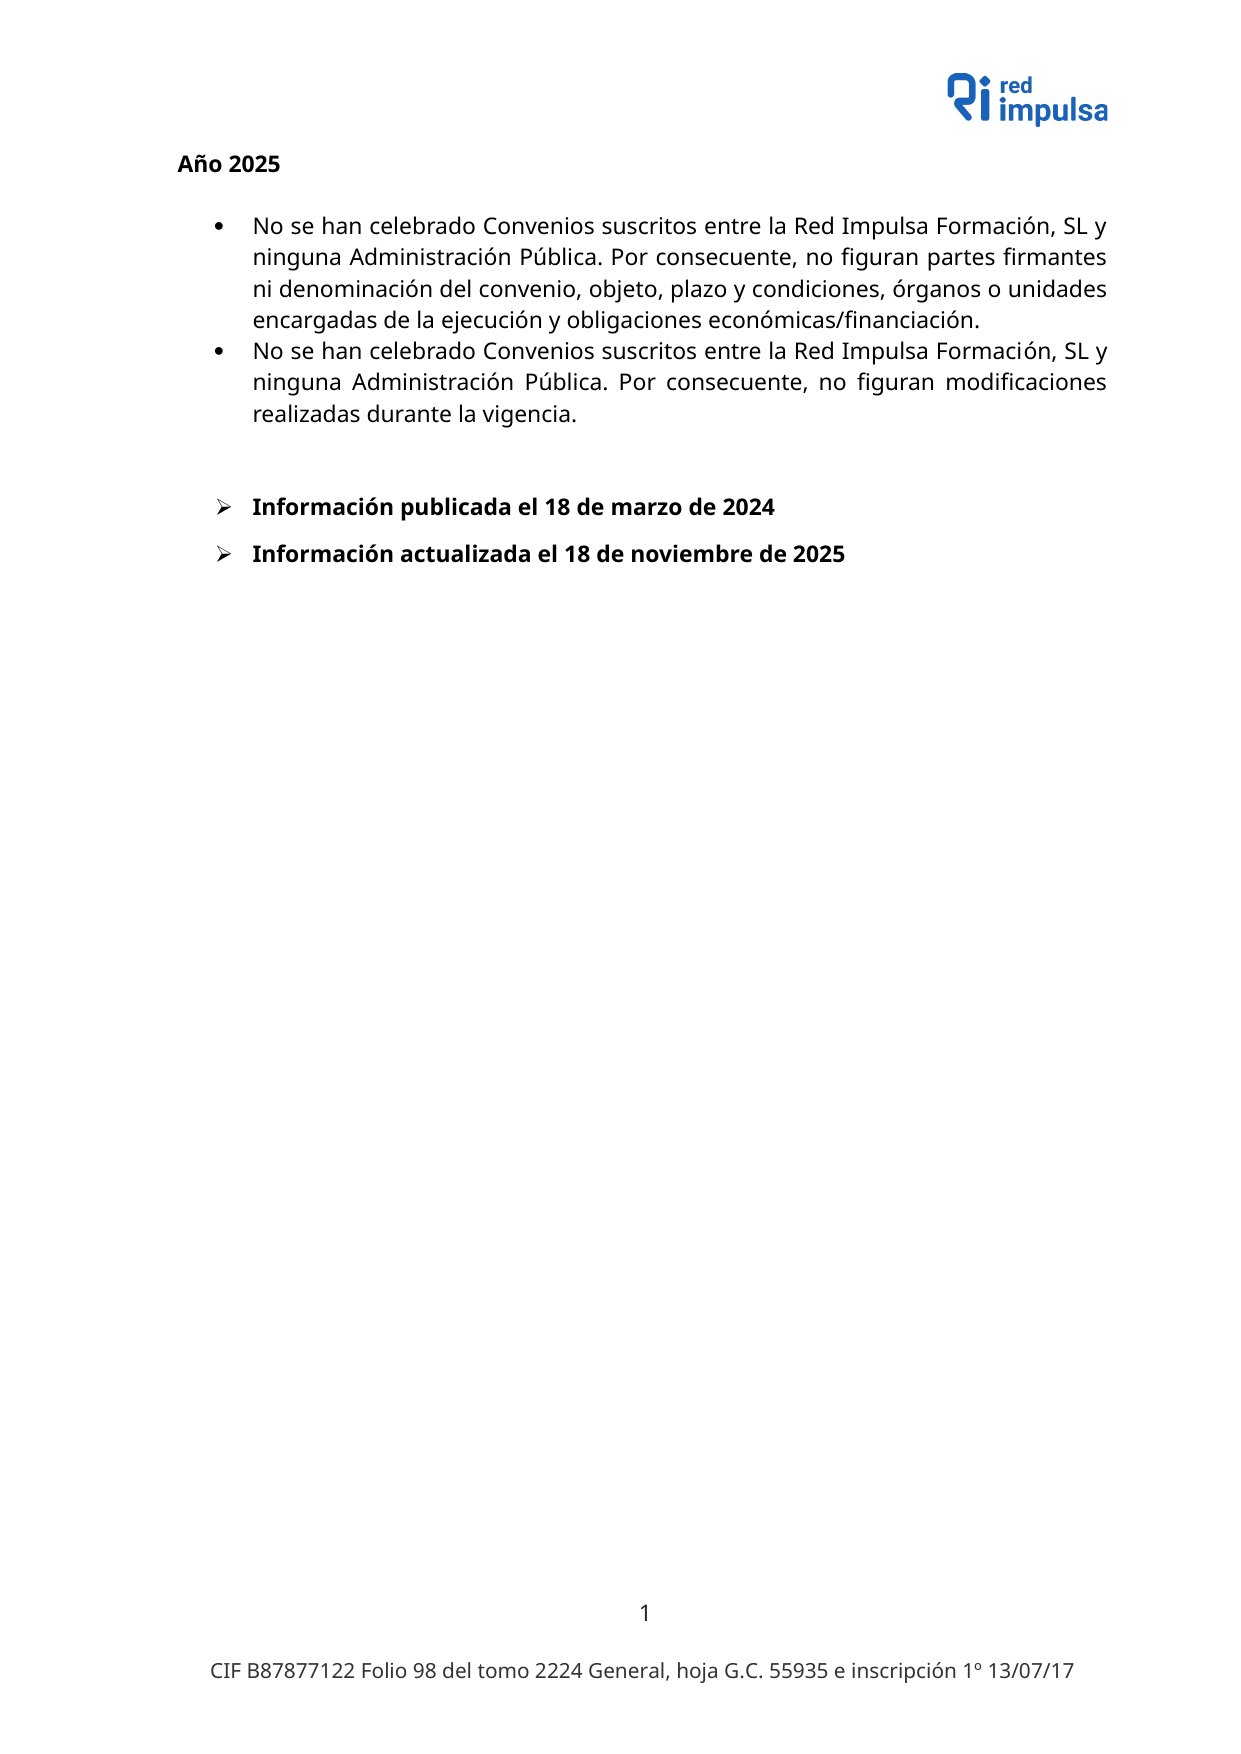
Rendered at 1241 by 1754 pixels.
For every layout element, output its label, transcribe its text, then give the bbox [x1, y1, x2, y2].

list Información actualizada el 18 de noviembre de 2025 [215, 538, 1107, 569]
list No se han celebrado Convenios suscritos entre la Red Impulsa Formación, SL y ninguna Administración Pública. Por consecuente, no figuran modificaciones realizadas durante la vigencia. [215, 335, 1107, 429]
text Año 2025 [177, 148, 1107, 179]
list No se han celebrado Convenios suscritos entre la Red Impulsa Formación, SL y ninguna Administración Pública. Por consecuente, no figuran partes firmantes ni denominación del convenio, objeto, plazo y condiciones, órganos o unidades encargadas de la ejecución y obligaciones económicas/financiación. [215, 210, 1107, 335]
list Información publicada el 18 de marzo de 2024 [215, 491, 1107, 523]
